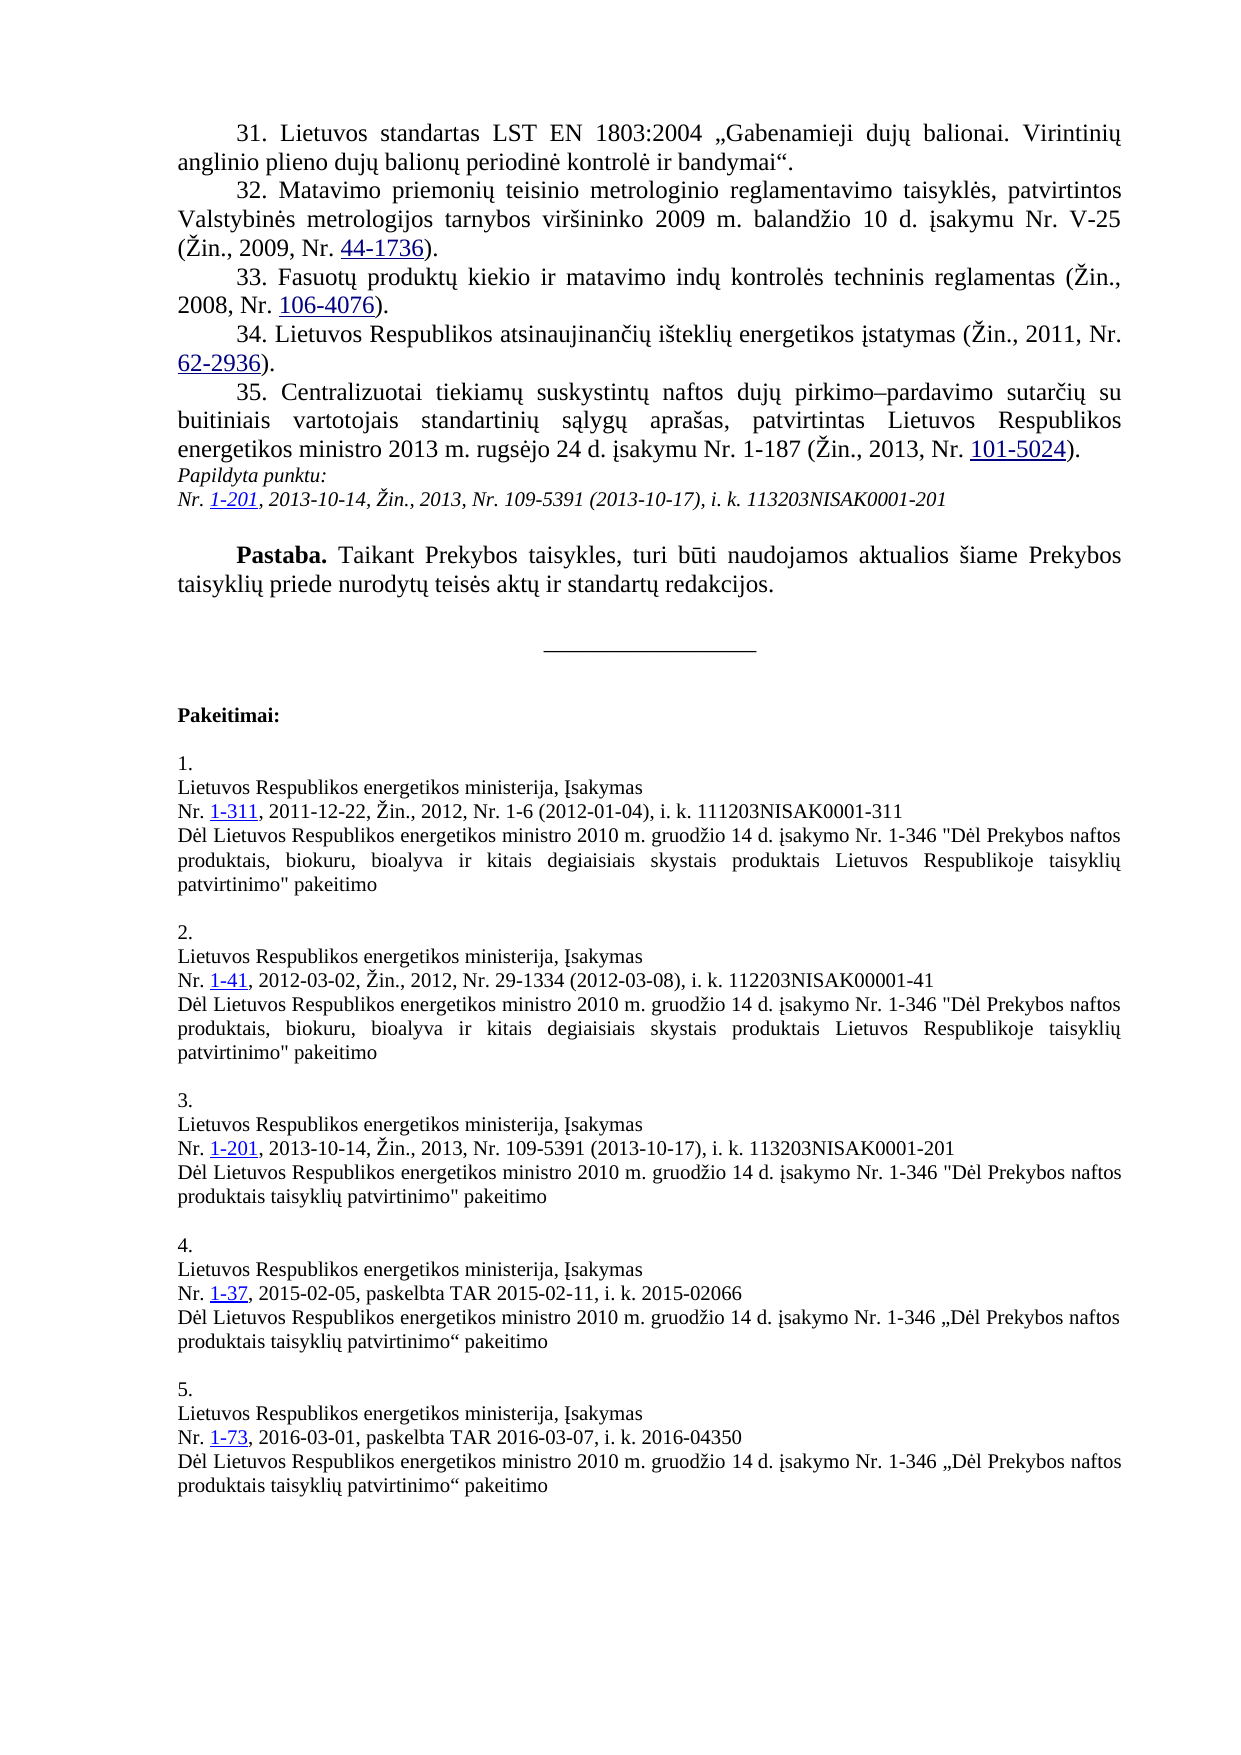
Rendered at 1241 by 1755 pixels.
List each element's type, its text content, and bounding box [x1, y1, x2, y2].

text 2. [177, 920, 1122, 944]
text Pakeitimai: [177, 703, 1122, 727]
text Dėl Lietuvos Respublikos energetikos ministro 2010 m. gruodžio 14 d. įsakymo Nr. 1-346 "Dėl Prekybos naftos produktais, biokuru, bioalyva ir kitais degiaisiais skystais produktais Lietuvos Respublikoje taisyklių patvirtinimo" pakeitimo [177, 823, 1122, 896]
text Nr. 1-73, 2016-03-01, paskelbta TAR 2016-03-07, i. k. 2016-04350 [177, 1425, 1122, 1449]
text _________________ [177, 626, 1122, 655]
text Nr. 1-41, 2012-03-02, Žin., 2012, Nr. 29-1334 (2012-03-08), i. k. 112203NISAK00001-41 [177, 968, 1122, 992]
text Nr. 1-37, 2015-02-05, paskelbta TAR 2015-02-11, i. k. 2015-02066 [177, 1281, 1122, 1305]
text Lietuvos Respublikos energetikos ministerija, Įsakymas [177, 1401, 1122, 1425]
text 4. [177, 1232, 1122, 1257]
text 1. [177, 751, 1122, 775]
text Lietuvos Respublikos energetikos ministerija, Įsakymas [177, 1257, 1122, 1281]
text Papildyta punktu: [177, 463, 1122, 487]
text Dėl Lietuvos Respublikos energetikos ministro 2010 m. gruodžio 14 d. įsakymo Nr. 1-346 „Dėl Prekybos naftos produktais taisyklių patvirtinimo“ pakeitimo [177, 1305, 1122, 1353]
text Nr. 1-201, 2013-10-14, Žin., 2013, Nr. 109-5391 (2013-10-17), i. k. 113203NISAK0001-201 [177, 1136, 1122, 1160]
text Pastaba. Taikant Prekybos taisykles, turi būti naudojamos aktualios šiame Prekybos taisyklių priede nurodytų teisės aktų ir standartų redakcijos. [177, 540, 1122, 597]
text Nr. 1-311, 2011-12-22, Žin., 2012, Nr. 1-6 (2012-01-04), i. k. 111203NISAK0001-311 [177, 799, 1122, 823]
text Nr. 1-201, 2013-10-14, Žin., 2013, Nr. 109-5391 (2013-10-17), i. k. 113203NISAK0001-201 [177, 487, 1122, 511]
text Lietuvos Respublikos energetikos ministerija, Įsakymas [177, 1112, 1122, 1136]
text 3. [177, 1088, 1122, 1112]
text Lietuvos Respublikos energetikos ministerija, Įsakymas [177, 775, 1122, 799]
text Dėl Lietuvos Respublikos energetikos ministro 2010 m. gruodžio 14 d. įsakymo Nr. 1-346 "Dėl Prekybos naftos produktais, biokuru, bioalyva ir kitais degiaisiais skystais produktais Lietuvos Respublikoje taisyklių patvirtinimo" pakeitimo [177, 992, 1122, 1064]
text 35. Centralizuotai tiekiamų suskystintų naftos dujų pirkimo–pardavimo sutarčių su buitiniais vartotojais standartinių sąlygų aprašas, patvirtintas Lietuvos Respublikos energetikos ministro 2013 m. rugsėjo 24 d. įsakymu Nr. 1-187 (Žin., 2013, Nr. 101-5024). [177, 377, 1122, 463]
text 31. Lietuvos standartas LST EN 1803:2004 „Gabenamieji dujų balionai. Virintinių anglinio plieno dujų balionų periodinė kontrolė ir bandymai“. [177, 118, 1122, 176]
text 32. Matavimo priemonių teisinio metrologinio reglamentavimo taisyklės, patvirtintos Valstybinės metrologijos tarnybos viršininko 2009 m. balandžio 10 d. įsakymu Nr. V-25 (Žin., 2009, Nr. 44-1736). [177, 176, 1122, 262]
text 5. [177, 1377, 1122, 1401]
text Dėl Lietuvos Respublikos energetikos ministro 2010 m. gruodžio 14 d. įsakymo Nr. 1-346 „Dėl Prekybos naftos produktais taisyklių patvirtinimo“ pakeitimo [177, 1449, 1122, 1497]
text 33. Fasuotų produktų kiekio ir matavimo indų kontrolės techninis reglamentas (Žin., 2008, Nr. 106-4076). [177, 262, 1122, 319]
text Dėl Lietuvos Respublikos energetikos ministro 2010 m. gruodžio 14 d. įsakymo Nr. 1-346 "Dėl Prekybos naftos produktais taisyklių patvirtinimo" pakeitimo [177, 1160, 1122, 1208]
text 34. Lietuvos Respublikos atsinaujinančių išteklių energetikos įstatymas (Žin., 2011, Nr. 62-2936). [177, 319, 1122, 377]
text Lietuvos Respublikos energetikos ministerija, Įsakymas [177, 944, 1122, 968]
